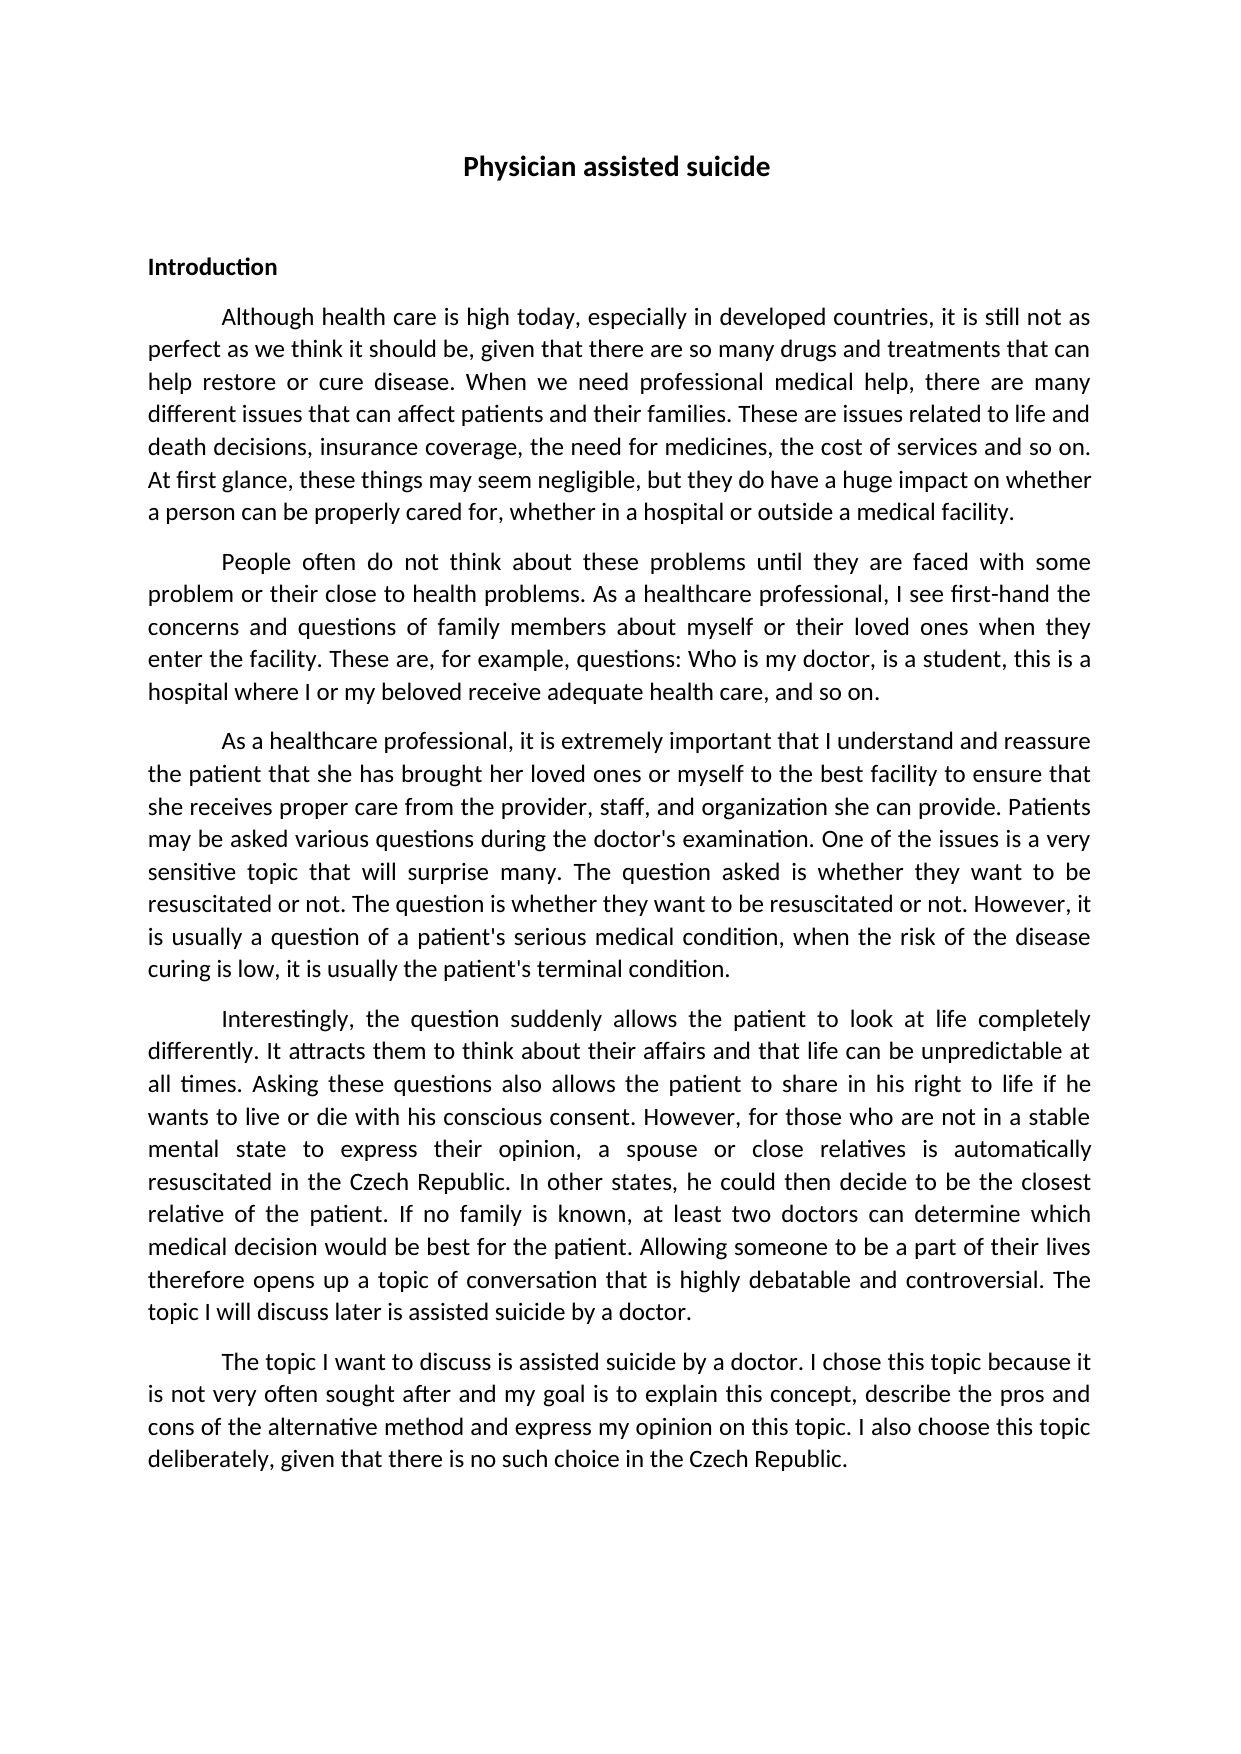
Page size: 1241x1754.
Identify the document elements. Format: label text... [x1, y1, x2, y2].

text Introduction [148, 252, 1093, 282]
text People often do not think about these problems until they are faced with some problem or their close to health problems. As a healthcare professional, I see first-hand the concerns and questions of family members about myself or their loved ones when they enter the facility. These are, for example, questions: Who is my doctor, is a student, this is a hospital where I or my beloved receive adequate health care, and so on. [148, 546, 1093, 707]
text As a healthcare professional, it is extremely important that I understand and reassure the patient that she has brought her loved ones or myself to the best facility to ensure that she receives proper care from the provider, staff, and organization she can provide. Patients may be asked various questions during the doctor's examination. One of the issues is a very sensitive topic that will surprise many. The question asked is whether they want to be resuscitated or not. The question is whether they want to be resuscitated or not. However, it is usually a question of a patient's serious medical condition, when the risk of the disease curing is low, it is usually the patient's terminal condition. [148, 725, 1093, 984]
text Interestingly, the question suddenly allows the patient to look at life completely differently. It attracts them to think about their affairs and that life can be unpredictable at all times. Asking these questions also allows the patient to share in his right to life if he wants to live or die with his conscious consent. However, for those who are not in a stable mental state to express their opinion, a spouse or close relatives is automatically resuscitated in the Czech Republic. In other states, he could then decide to be the closest relative of the patient. If no family is known, at least two doctors can determine which medical decision would be best for the patient. Allowing someone to be a part of their lives therefore opens up a topic of conversation that is highly debatable and controversial. The topic I will discuss later is assisted suicide by a doctor. [148, 1003, 1093, 1327]
text The topic I want to discuss is assisted suicide by a doctor. I chose this topic because it is not very often sought after and my goal is to explain this concept, describe the pros and cons of the alternative method and express my opinion on this topic. I also choose this topic deliberately, given that there is no such choice in the Czech Republic. [148, 1346, 1093, 1474]
text Although health care is high today, especially in developed countries, it is still not as perfect as we think it should be, given that there are so many drugs and treatments that can help restore or cure disease. When we need professional medical help, there are many different issues that can affect patients and their families. These are issues related to life and death decisions, insurance coverage, the need for medicines, the cost of services and so on. At first glance, these things may seem negligible, but they do have a huge impact on whether a person can be properly cared for, whether in a hospital or outside a medical facility. [148, 301, 1093, 527]
text Physician assisted suicide [148, 148, 1093, 183]
